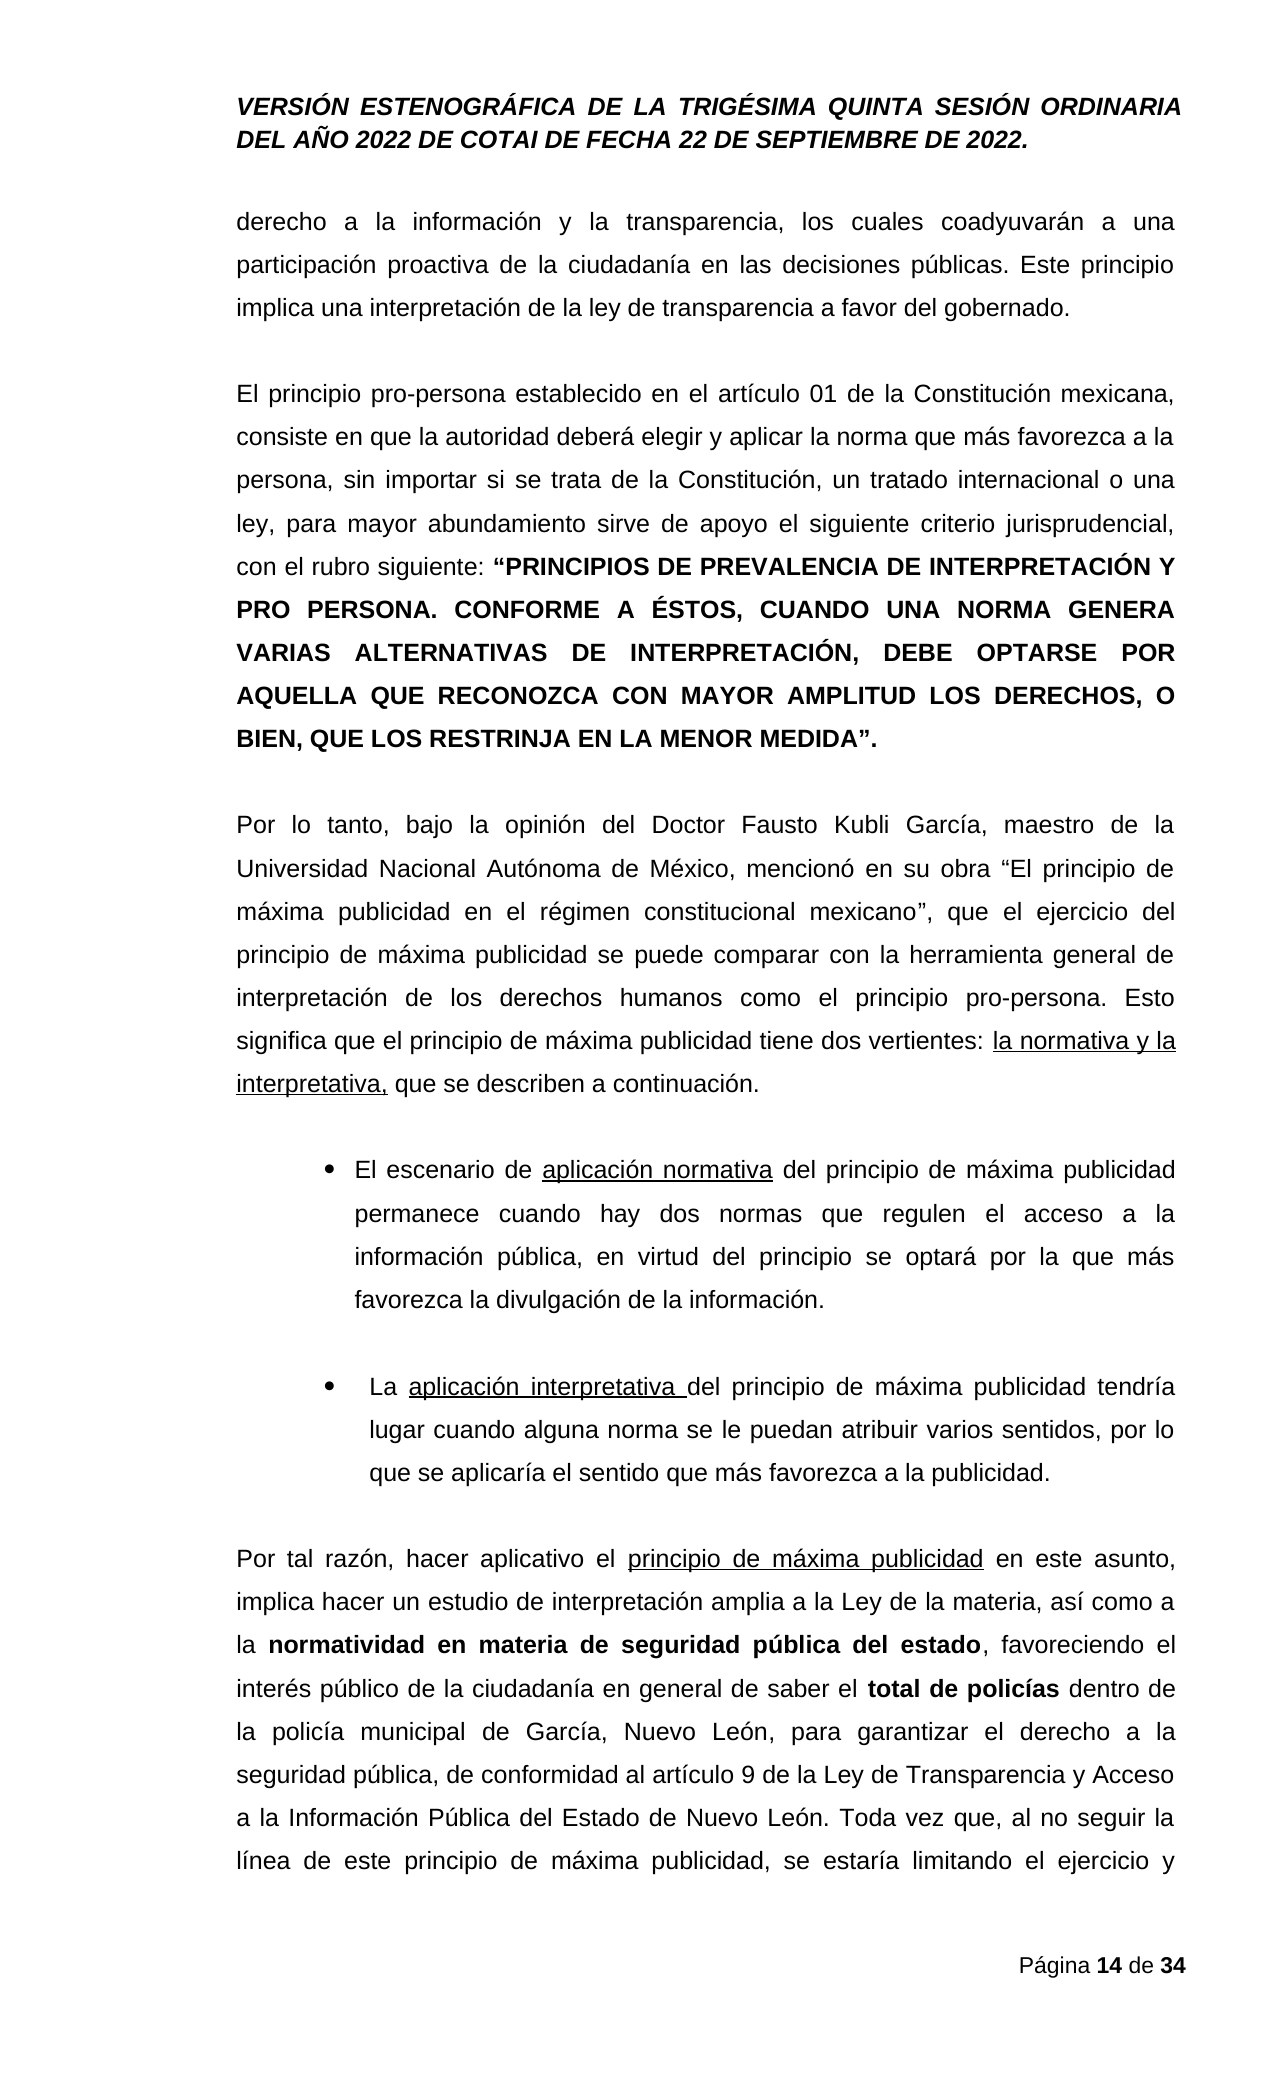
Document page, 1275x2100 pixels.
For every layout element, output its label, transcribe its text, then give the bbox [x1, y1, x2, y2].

text Por tal razón, hacer aplicativo el principio de máxima publicidad en este asunto, implica hacer un estudio de interpretación amplia a la Ley de la materia, así como a la normatividad en materia de seguridad pública del estado, favoreciendo el interés público de la ciudadanía en general de saber el total de policías dentro de la policía municipal de García, Nuevo León, para garantizar el derecho a la seguridad pública, de conformidad al artículo 9 de la Ley de Transparencia y Acceso a la Información Pública del Estado de Nuevo León. Toda vez que, al no seguir la línea de este principio de máxima publicidad, se estaría limitando el ejercicio y [236, 1544, 1176, 1875]
list El escenario de aplicación normativa del principio de máxima publicidad permanece cuando hay dos normas que regulen el acceso a la información pública, en virtud del principio se optará por la que más favorezca la divulgación de la información. [325, 1156, 1176, 1314]
text derecho a la información y la transparencia, los cuales coadyuvarán a una participación proactiva de la ciudadanía en las decisiones públicas. Este principio implica una interpretación de la ley de transparencia a favor del gobernado. [236, 207, 1176, 322]
text El principio pro-persona establecido en el artículo 01 de la Constitución mexicana, consiste en que la autoridad deberá elegir y aplicar la norma que más favorezca a la persona, sin importar si se trata de la Constitución, un tratado internacional o una ley, para mayor abundamiento sirve de apoyo el siguiente criterio jurisprudencial, con el rubro siguiente: “PRINCIPIOS DE PREVALENCIA DE INTERPRETACIÓN Y PRO PERSONA. CONFORME A ÉSTOS, CUANDO UNA NORMA GENERA VARIAS ALTERNATIVAS DE INTERPRETACIÓN, DEBE OPTARSE POR AQUELLA QUE RECONOZCA CON MAYOR AMPLITUD LOS DERECHOS, O BIEN, QUE LOS RESTRINJA EN LA MENOR MEDIDA”. [236, 379, 1176, 753]
text Por lo tanto, bajo la opinión del Doctor Fausto Kubli García, maestro de la Universidad Nacional Autónoma de México, mencionó en su obra “El principio de máxima publicidad en el régimen constitucional mexicano”, que el ejercicio del principio de máxima publicidad se puede comparar con la herramienta general de interpretación de los derechos humanos como el principio pro-persona. Esto significa que el principio de máxima publicidad tiene dos vertientes: la normativa y la interpretativa, que se describen a continuación. [236, 811, 1176, 1098]
list La aplicación interpretativa del principio de máxima publicidad tendría lugar cuando alguna norma se le puedan atribuir varios sentidos, por lo que se aplicaría el sentido que más favorezca a la publicidad. [325, 1371, 1176, 1487]
